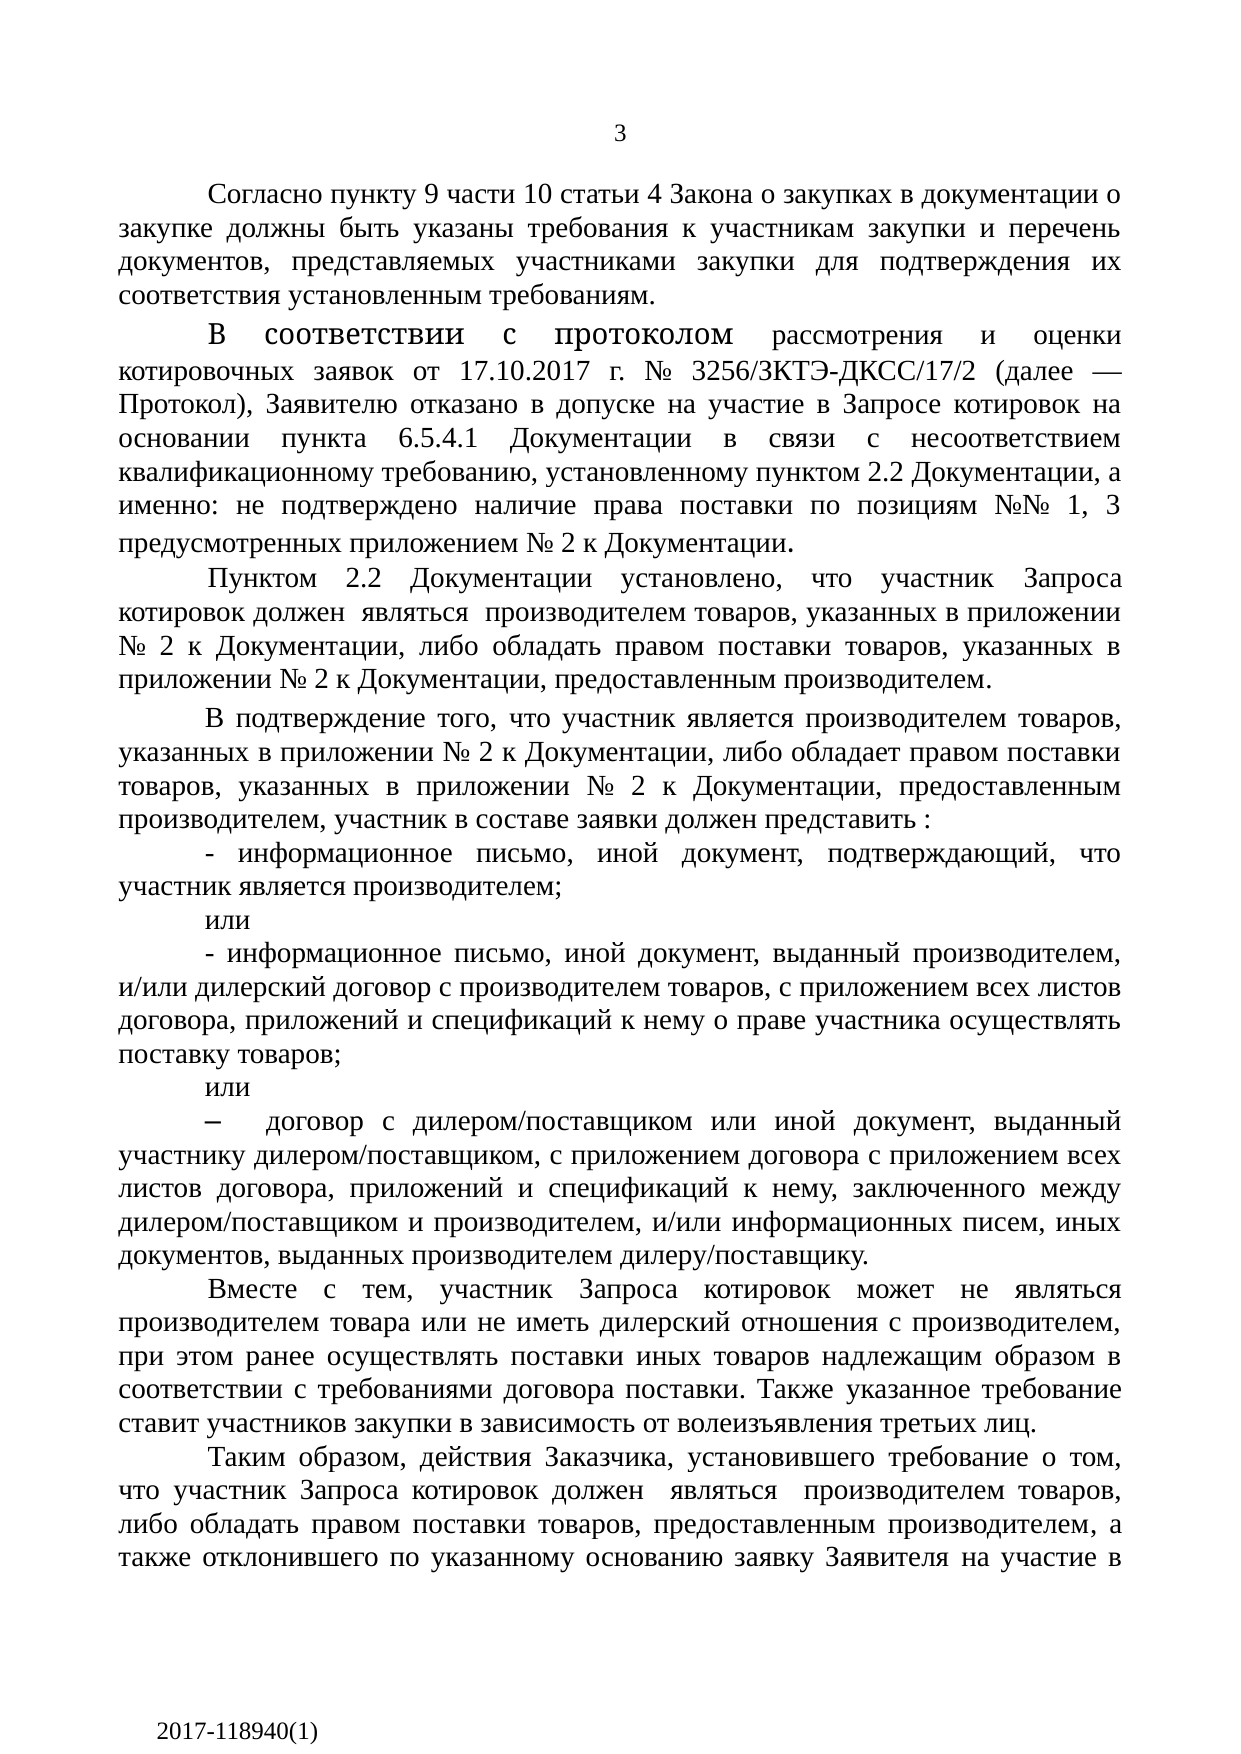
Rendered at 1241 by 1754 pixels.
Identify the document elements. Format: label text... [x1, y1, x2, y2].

text Согласно пункту 9 части 10 статьи 4 Закона о закупках в документации о закупке должны быть указаны требования к участникам закупки и перечень документов, представляемых участниками закупки для подтверждения их соответствия установленным требованиям. [118, 176, 1122, 311]
text или [118, 1069, 1122, 1103]
text - информационное письмо, иной документ, подтверждающий, что участник является производителем; [118, 835, 1122, 902]
text - информационное письмо, иной документ, выданный производителем, и/или дилерский договор с производителем товаров, с приложением всех листов договора, приложений и спецификаций к нему о праве участника осуществлять поставку товаров; [118, 935, 1122, 1069]
text Таким образом, действия Заказчика, установившего требование о том, что участник Запроса котировок должен являться производителем товаров, либо обладать правом поставки товаров, предоставленным производителем, а также отклонившего по указанному основанию заявку Заявителя на участие в [118, 1439, 1122, 1573]
list договор с дилером/поставщиком или иной документ, выданный участнику дилером/поставщиком, с приложением договора с приложением всех листов договора, приложений и спецификаций к нему, заключенного между дилером/поставщиком и производителем, и/или информационных писем, иных документов, выданных производителем дилеру/поставщику. [118, 1103, 1122, 1271]
text В соответствии с протоколом рассмотрения и оценки котировочных заявок от 17.10.2017 г. № 3256/ЗКТЭ-ДКСС/17/2 (далее — Протокол), Заявителю отказано в допуске на участие в Запросе котировок на основании пункта 6.5.4.1 Документации в связи с несоответствием квалификационному требованию, установленному пунктом 2.2 Документации, а именно: не подтверждено наличие права поставки по позициям №№ 1, 3 предусмотренных приложением № 2 к Документации. [118, 313, 1122, 561]
text Вместе с тем, участник Запроса котировок может не являться производителем товара или не иметь дилерский отношения с производителем, при этом ранее осуществлять поставки иных товаров надлежащим образом в соответствии с требованиями договора поставки. Также указанное требование ставит участников закупки в зависимость от волеизъявления третьих лиц. [118, 1271, 1122, 1439]
text В подтверждение того, что участник является производителем товаров, указанных в приложении № 2 к Документации, либо обладает правом поставки товаров, указанных в приложении № 2 к Документации, предоставленным производителем, участник в составе заявки должен представить : [118, 701, 1122, 835]
text Пунктом 2.2 Документации установлено, что участник Запроса котировок должен являться производителем товаров, указанных в приложении № 2 к Документации, либо обладать правом поставки товаров, указанных в приложении № 2 к Документации, предоставленным производителем. [118, 561, 1122, 695]
text или [118, 902, 1122, 935]
